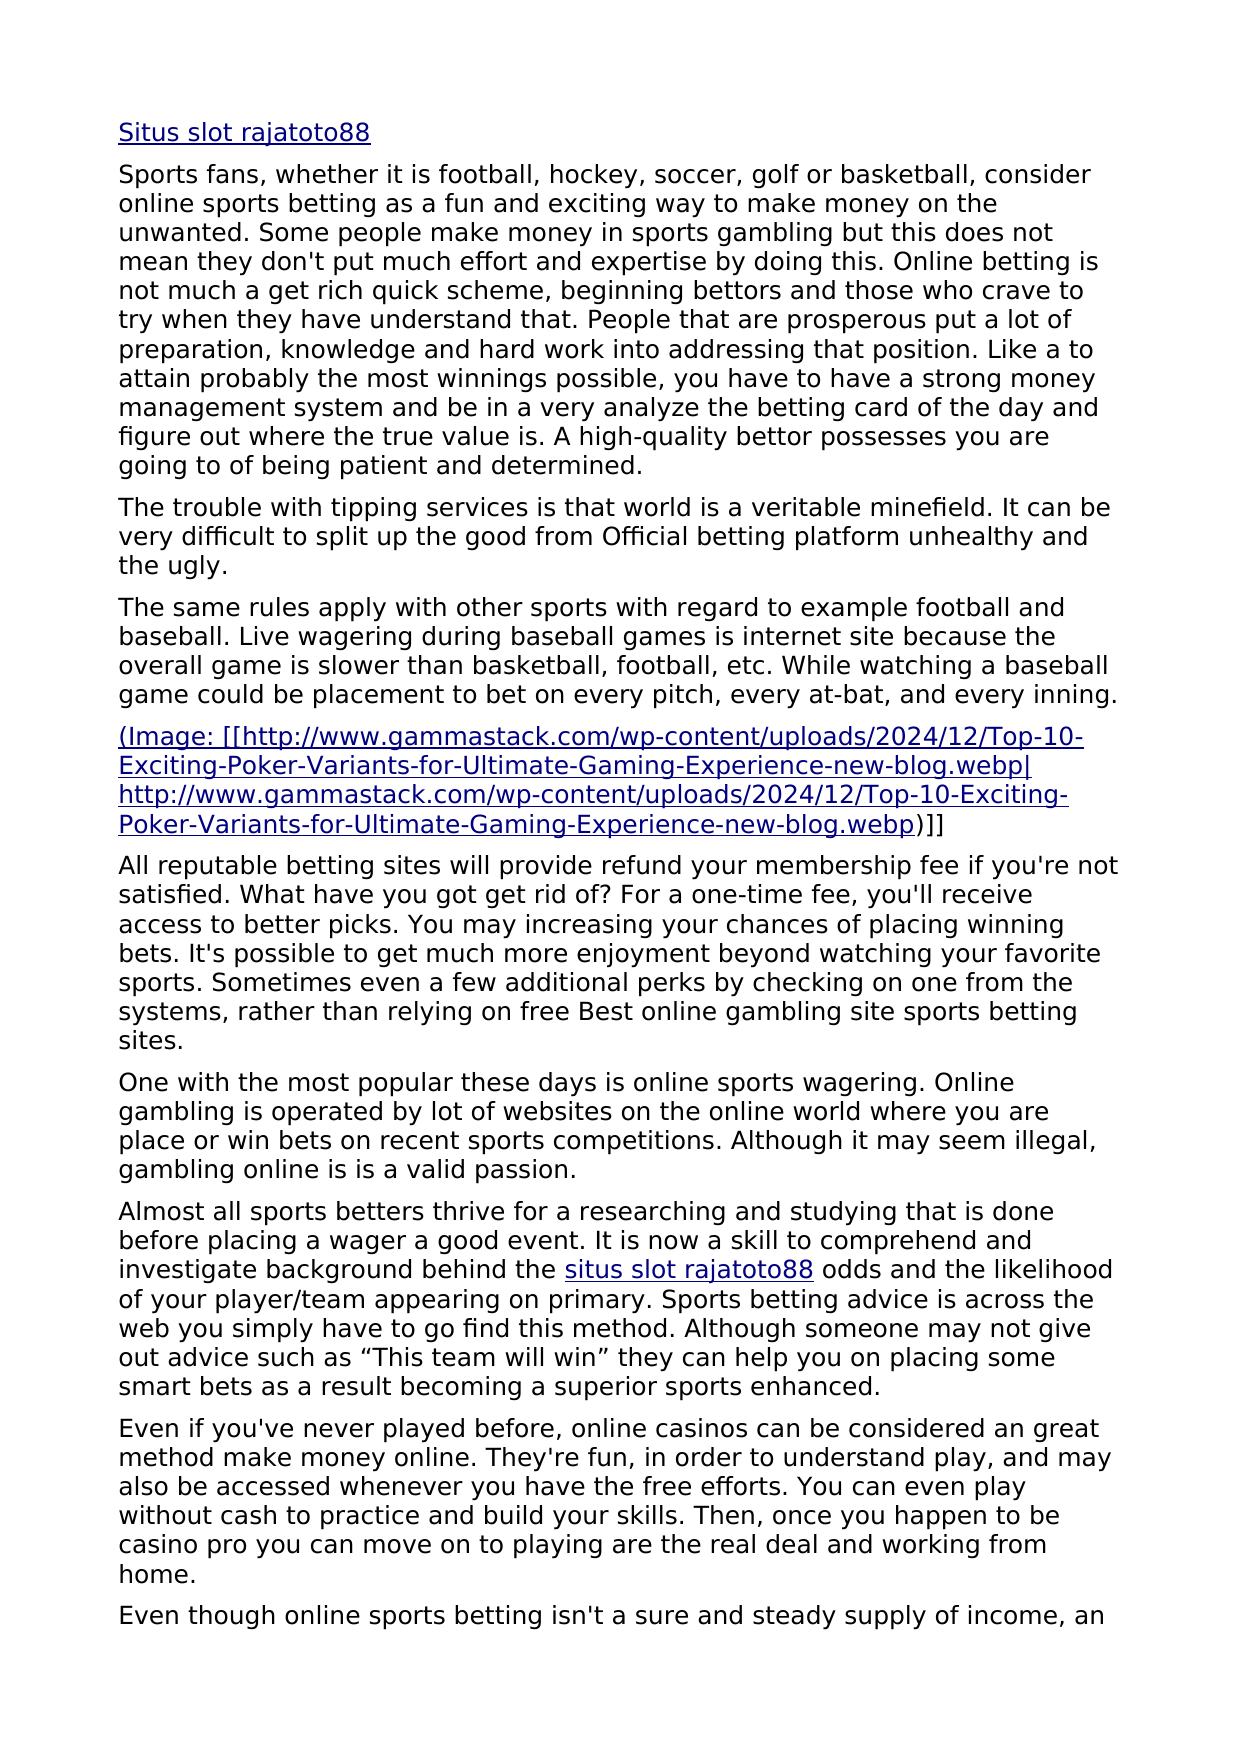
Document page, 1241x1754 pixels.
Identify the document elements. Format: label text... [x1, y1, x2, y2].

text Situs slot rajatoto88 [118, 118, 1122, 147]
text Sports fans, whether it is football, hockey, soccer, golf or basketball, consider online sports betting as a fun and exciting way to make money on the unwanted. Some people make money in sports gambling but this does not mean they don't put much effort and expertise by doing this. Online betting is not much a get rich quick scheme, beginning bettors and those who crave to try when they have understand that. People that are prosperous put a lot of preparation, knowledge and hard work into addressing that position. Like a to attain probably the most winnings possible, you have to have a strong money management system and be in a very analyze the betting card of the day and figure out where the true value is. A high-quality bettor possesses you are going to of being patient and determined. [118, 160, 1122, 481]
text The trouble with tipping services is that world is a veritable minefield. It can be very difficult to split up the good from Official betting platform unhealthy and the ugly. [118, 493, 1122, 581]
text Even though online sports betting isn't a sure and steady supply of income, an [118, 1601, 1122, 1631]
text All reputable betting sites will provide refund your membership fee if you're not satisfied. What have you got get rid of? For a one-time fee, you'll receive access to better picks. You may increasing your chances of placing winning bets. It's possible to get much more enjoyment beyond watching your favorite sports. Sometimes even a few additional perks by checking on one from the systems, rather than relying on free Best online gambling site sports betting sites. [118, 851, 1122, 1056]
text Even if you've never played before, online casinos can be considered an great method make money online. They're fun, in order to understand play, and may also be accessed whenever you have the free efforts. You can even play without cash to practice and build your skills. Then, once you happen to be casino pro you can move on to playing are the real deal and working from home. [118, 1414, 1122, 1589]
text One with the most popular these days is online sports wagering. Online gambling is operated by lot of websites on the online world where you are place or win bets on recent sports competitions. Although it may seem illegal, gambling online is is a valid passion. [118, 1068, 1122, 1185]
text The same rules apply with other sports with regard to example football and baseball. Live wagering during baseball games is internet site because the overall game is slower than basketball, football, etc. While watching a baseball game could be placement to bet on every pitch, every at-bat, and every inning. [118, 593, 1122, 710]
text (Image: [[http://www.gammastack.com/wp-content/uploads/2024/12/Top-10-Exciting-Poker-Variants-for-Ultimate-Gaming-Experience-new-blog.webp|http://www.gammastack.com/wp-content/uploads/2024/12/Top-10-Exciting-Poker-Variants-for-Ultimate-Gaming-Experience-new-blog.webp)]] [118, 722, 1122, 839]
text Almost all sports betters thrive for a researching and studying that is done before placing a wager a good event. It is now a skill to comprehend and investigate background behind the situs slot rajatoto88 odds and the likelihood of your player/team appearing on primary. Sports betting advice is across the web you simply have to go find this method. Although someone may not give out advice such as “This team will win” they can help you on placing some smart bets as a result becoming a superior sports enhanced. [118, 1197, 1122, 1401]
